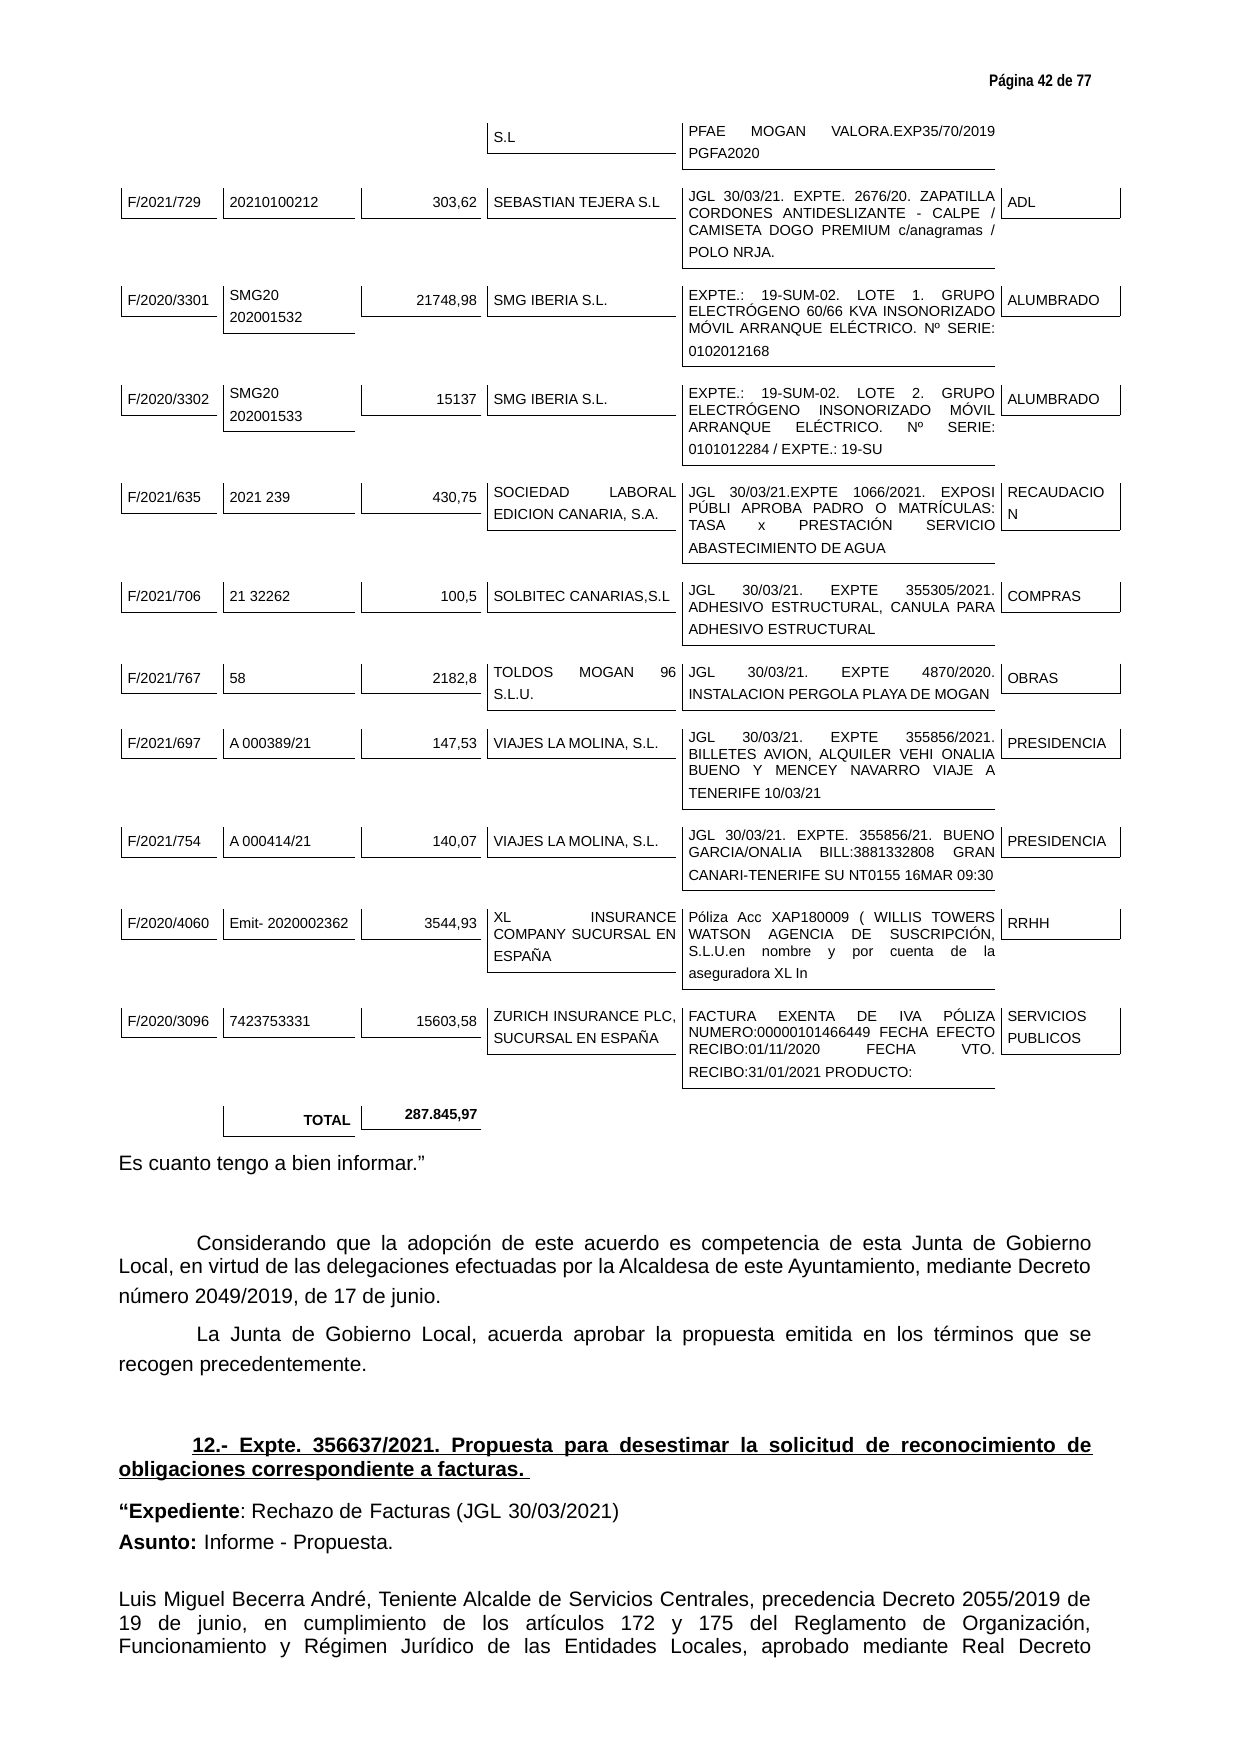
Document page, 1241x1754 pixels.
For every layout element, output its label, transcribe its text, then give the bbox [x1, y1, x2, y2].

table_cell 15603,58 [358, 1005, 484, 1103]
table_cell 15137 [358, 382, 484, 480]
table_cell [118, 1103, 220, 1151]
table_cell 2021 239 [220, 480, 358, 579]
table_cell PRESIDENCIA [998, 824, 1123, 906]
table_cell TOLDOS MOGAN 96 S.L.U. [484, 661, 679, 726]
table_cell [998, 1103, 1123, 1151]
table_cell F/2021/635 [118, 480, 220, 579]
table_cell RRHH [998, 906, 1123, 1004]
table_cell JGL 30/03/21. EXPTE. 355856/21. BUENO GARCIA/ONALIA BILL:3881332808 GRAN CANARI-TENERIFE SU NT0155 16MAR 09:30 [679, 824, 998, 906]
table_cell RECAUDACION [998, 480, 1123, 579]
text Asunto: Informe - Propuesta. [118, 1524, 1092, 1555]
table_cell [484, 1103, 679, 1151]
table_cell F/2021/754 [118, 824, 220, 906]
table_cell JGL 30/03/21.EXPTE 1066/2021. EXPOSI PÚBLI APROBA PADRO O MATRÍCULAS: TASA x PRESTACIÓN SERVICIO ABASTECIMIENTO DE AGUA [679, 480, 998, 579]
table_cell F/2021/767 [118, 661, 220, 726]
table_cell TOTAL [220, 1103, 358, 1151]
table_cell F/2021/697 [118, 726, 220, 824]
text La Junta de Gobierno Local, acuerda aprobar la propuesta emitida en los términos que se recogen precedentemente. [118, 1322, 1092, 1377]
table_cell OBRAS [998, 661, 1123, 726]
table_cell 7423753331 [220, 1005, 358, 1103]
table_cell 100,5 [358, 579, 484, 661]
table_cell [998, 120, 1123, 185]
table_cell SERVICIOS PUBLICOS [998, 1005, 1123, 1103]
table_cell ADL [998, 185, 1123, 283]
table_cell 20210100212 [220, 185, 358, 283]
table_cell [358, 120, 484, 185]
table_cell SMG20 202001533 [220, 382, 358, 480]
text Luis Miguel Becerra André, Teniente Alcalde de Servicios Centrales, precedencia Decreto 2055/2019 de 19 de junio, en cumplimiento de los artículos 172 y 175 del Reglamento de Organización, Funcionamiento y Régimen Jurídico de las Entidades Locales, aprobado mediante Real Decreto [118, 1586, 1092, 1658]
table_cell 3544,93 [358, 906, 484, 1004]
table_cell VIAJES LA MOLINA, S.L. [484, 824, 679, 906]
table_cell A 000414/21 [220, 824, 358, 906]
text Es cuanto tengo a bien informar.” [118, 1151, 1092, 1175]
table_cell SOLBITEC CANARIAS,S.L [484, 579, 679, 661]
table_cell 430,75 [358, 480, 484, 579]
text 12.- Expte. 356637/2021. Propuesta para desestimar la solicitud de reconocimiento de obligaciones correspondiente a facturas. [118, 1389, 1092, 1481]
text “Expediente: Rechazo de Facturas (JGL 30/03/2021) [118, 1493, 1092, 1524]
table_cell JGL 30/03/21. EXPTE 355305/2021. ADHESIVO ESTRUCTURAL, CANULA PARA ADHESIVO ESTRUCTURAL [679, 579, 998, 661]
table_cell 303,62 [358, 185, 484, 283]
table_cell 2182,8 [358, 661, 484, 726]
table_cell COMPRAS [998, 579, 1123, 661]
table_cell ALUMBRADO [998, 283, 1123, 382]
table_cell S.L [484, 120, 679, 185]
table_cell F/2021/729 [118, 185, 220, 283]
table_cell SOCIEDAD LABORAL EDICION CANARIA, S.A. [484, 480, 679, 579]
table_cell 140,07 [358, 824, 484, 906]
table_cell Emit- 2020002362 [220, 906, 358, 1004]
table_cell EXPTE.: 19-SUM-02. LOTE 2. GRUPO ELECTRÓGENO INSONORIZADO MÓVIL ARRANQUE ELÉCTRICO. Nº SERIE: 0101012284 / EXPTE.: 19-SU [679, 382, 998, 480]
table_cell 58 [220, 661, 358, 726]
table_cell SMG IBERIA S.L. [484, 382, 679, 480]
table_cell SMG20 202001532 [220, 283, 358, 382]
table_cell 147,53 [358, 726, 484, 824]
table_cell 287.845,97 [358, 1103, 484, 1151]
table_cell 21 32262 [220, 579, 358, 661]
table_cell EXPTE.: 19-SUM-02. LOTE 1. GRUPO ELECTRÓGENO 60/66 KVA INSONORIZADO MÓVIL ARRANQUE ELÉCTRICO. Nº SERIE: 0102012168 [679, 283, 998, 382]
table_cell XL INSURANCE COMPANY SUCURSAL EN ESPAÑA [484, 906, 679, 1004]
table_cell JGL 30/03/21. EXPTE 4870/2020. INSTALACION PERGOLA PLAYA DE MOGAN [679, 661, 998, 726]
table_cell 21748,98 [358, 283, 484, 382]
table_cell ALUMBRADO [998, 382, 1123, 480]
table_cell PFAE MOGAN VALORA.EXP35/70/2019 PGFA2020 [679, 120, 998, 185]
table_cell [220, 120, 358, 185]
table_cell FACTURA EXENTA DE IVA PÓLIZA NUMERO:00000101466449 FECHA EFECTO RECIBO:01/11/2020 FECHA VTO. RECIBO:31/01/2021 PRODUCTO: [679, 1005, 998, 1103]
table_cell Póliza Acc XAP180009 ( WILLIS TOWERS WATSON AGENCIA DE SUSCRIPCIÓN, S.L.U.en nombre y por cuenta de la aseguradora XL In [679, 906, 998, 1004]
table_cell [118, 120, 220, 185]
table_cell SEBASTIAN TEJERA S.L [484, 185, 679, 283]
table_cell F/2020/4060 [118, 906, 220, 1004]
table_cell F/2020/3301 [118, 283, 220, 382]
table_cell F/2021/706 [118, 579, 220, 661]
text Considerando que la adopción de este acuerdo es competencia de esta Junta de Gobierno Local, en virtud de las delegaciones efectuadas por la Alcaldesa de este Ayuntamiento, mediante Decreto número 2049/2019, de 17 de junio. [118, 1230, 1092, 1309]
table_cell ZURICH INSURANCE PLC, SUCURSAL EN ESPAÑA [484, 1005, 679, 1103]
table_cell F/2020/3302 [118, 382, 220, 480]
table_cell A 000389/21 [220, 726, 358, 824]
table_cell SMG IBERIA S.L. [484, 283, 679, 382]
table_cell VIAJES LA MOLINA, S.L. [484, 726, 679, 824]
table_cell [679, 1103, 998, 1151]
table_cell PRESIDENCIA [998, 726, 1123, 824]
table_cell F/2020/3096 [118, 1005, 220, 1103]
table_cell JGL 30/03/21. EXPTE 355856/2021. BILLETES AVION, ALQUILER VEHI ONALIA BUENO Y MENCEY NAVARRO VIAJE A TENERIFE 10/03/21 [679, 726, 998, 824]
table_cell JGL 30/03/21. EXPTE. 2676/20. ZAPATILLA CORDONES ANTIDESLIZANTE - CALPE / CAMISETA DOGO PREMIUM c/anagramas / POLO NRJA. [679, 185, 998, 283]
